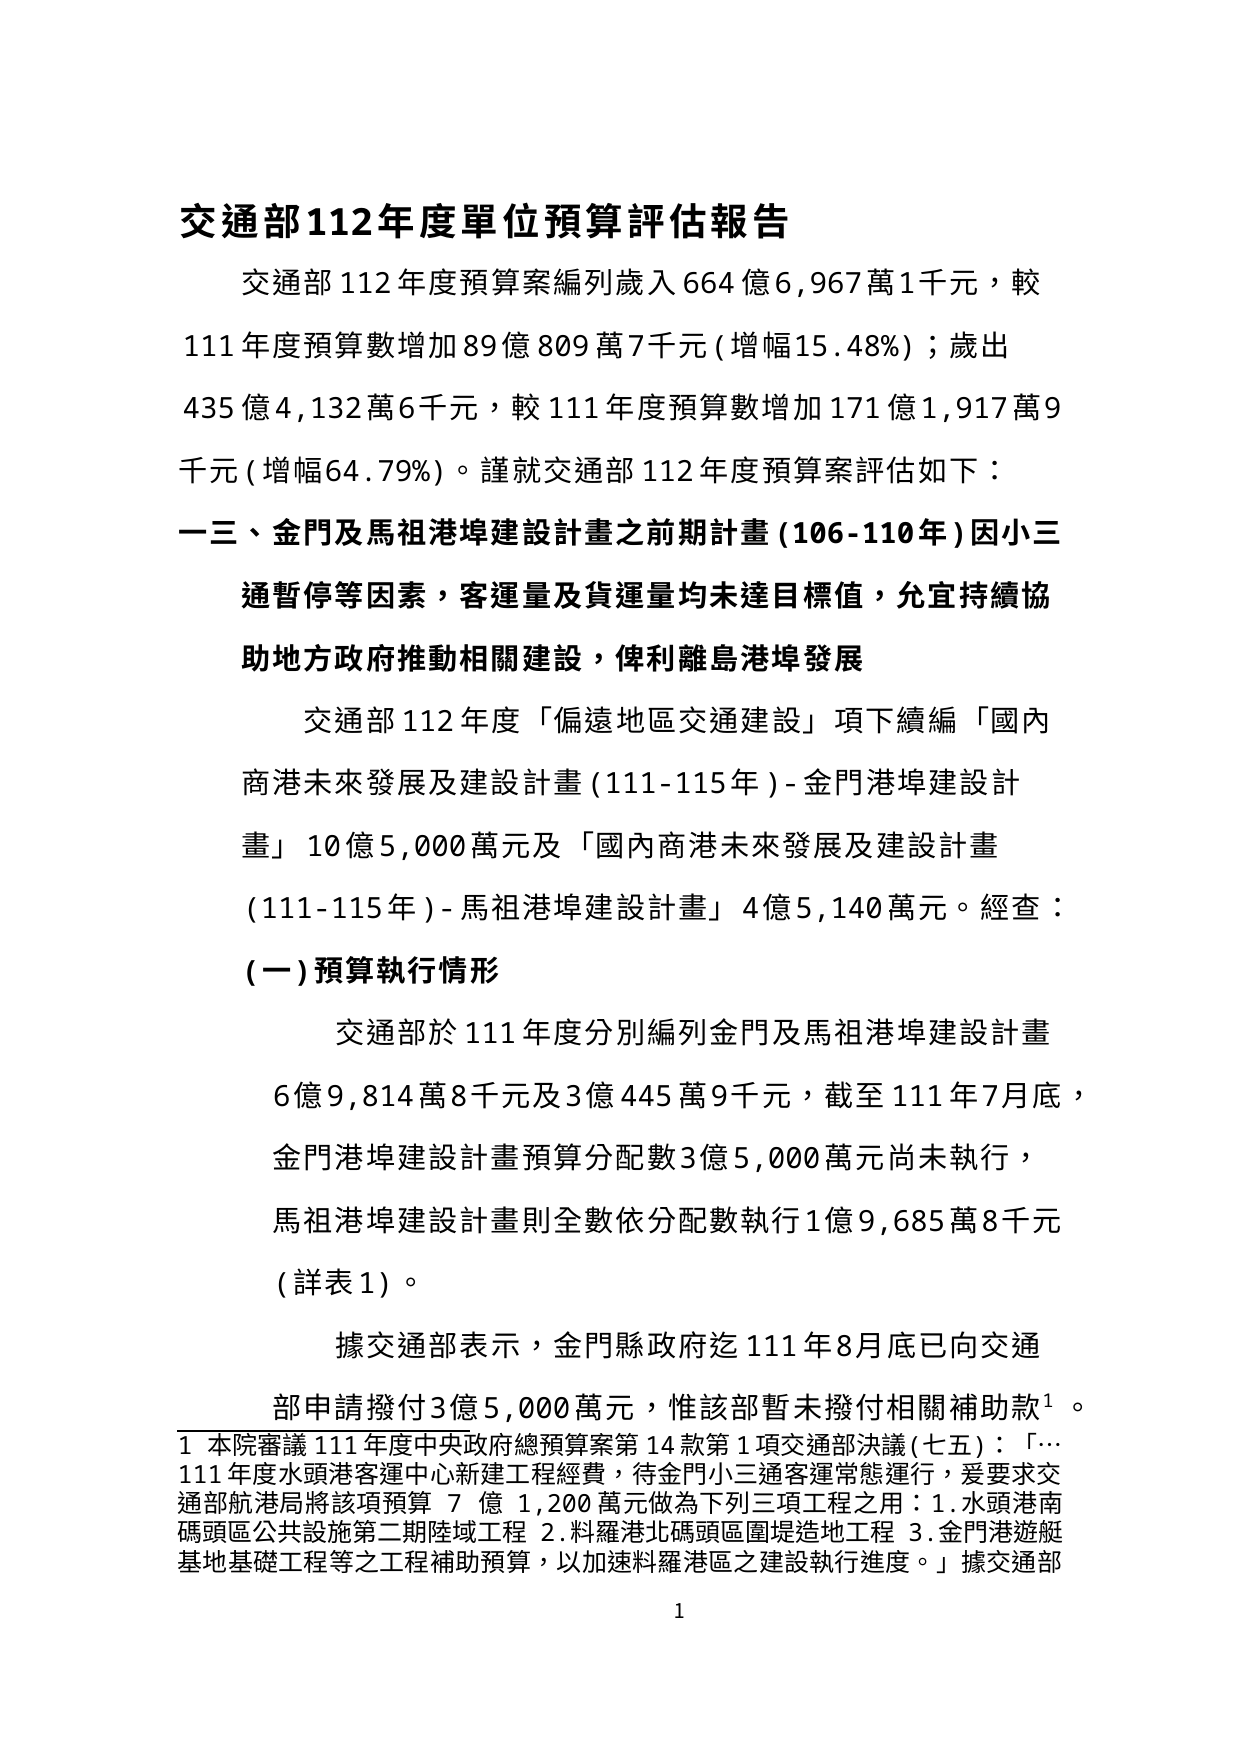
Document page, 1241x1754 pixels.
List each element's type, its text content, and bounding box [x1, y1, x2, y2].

text 本院審議111年度中央政府總預算案第14款第1項交通部決議(七五)：「…111年度水頭港客運中心新建工程經費，待金門小三通客運常態運行，爰要求交通部航港局將該項預算 7 億 1,200萬元做為下列三項工程之用：1.水頭港南碼頭區公共設施第二期陸域工程 2.料羅港北碼頭區圍堤造地工程 3.金門港遊艇基地基礎工程等之工程補助預算，以加速料羅港區之建設執行進度。」據交通部 [177, 1431, 1063, 1577]
text 交通部112年度「偏遠地區交通建設」項下續編「國內商港未來發展及建設計畫(111-115年)-金門港埠建設計畫」10億5,000萬元及「國內商港未來發展及建設計畫(111-115年)-馬祖港埠建設計畫」4億5,140萬元。經查： [236, 677, 1063, 927]
text (一)預算執行情形 [236, 927, 1063, 990]
text 交通部112年度預算案編列歲入664億6,967萬1千元，較111年度預算數增加89億809萬7千元(增幅15.48%)；歲出435億4,132萬6千元，較111年度預算數增加171億1,917萬9千元(增幅64.79%)。謹就交通部112年度預算案評估如下： [177, 240, 1063, 490]
text 一三、金門及馬祖港埠建設計畫之前期計畫(106-110年)因小三通暫停等因素，客運量及貨運量均未達目標值，允宜持續協助地方政府推動相關建設，俾利離島港埠發展 [177, 490, 1063, 677]
text 據交通部表示，金門縣政府迄111年8月底已向交通部申請撥付3億5,000萬元，惟該部暫未撥付相關補助款。 [266, 1302, 1063, 1427]
text 交通部於111年度分別編列金門及馬祖港埠建設計畫6億9,814萬8千元及3億445萬9千元，截至111年7月底，金門港埠建設計畫預算分配數3億5,000萬元尚未執行，馬祖港埠建設計畫則全數依分配數執行1億9,685萬8千元(詳表1)。 [266, 990, 1063, 1302]
text 交通部112年度單位預算評估報告 [177, 177, 1063, 240]
